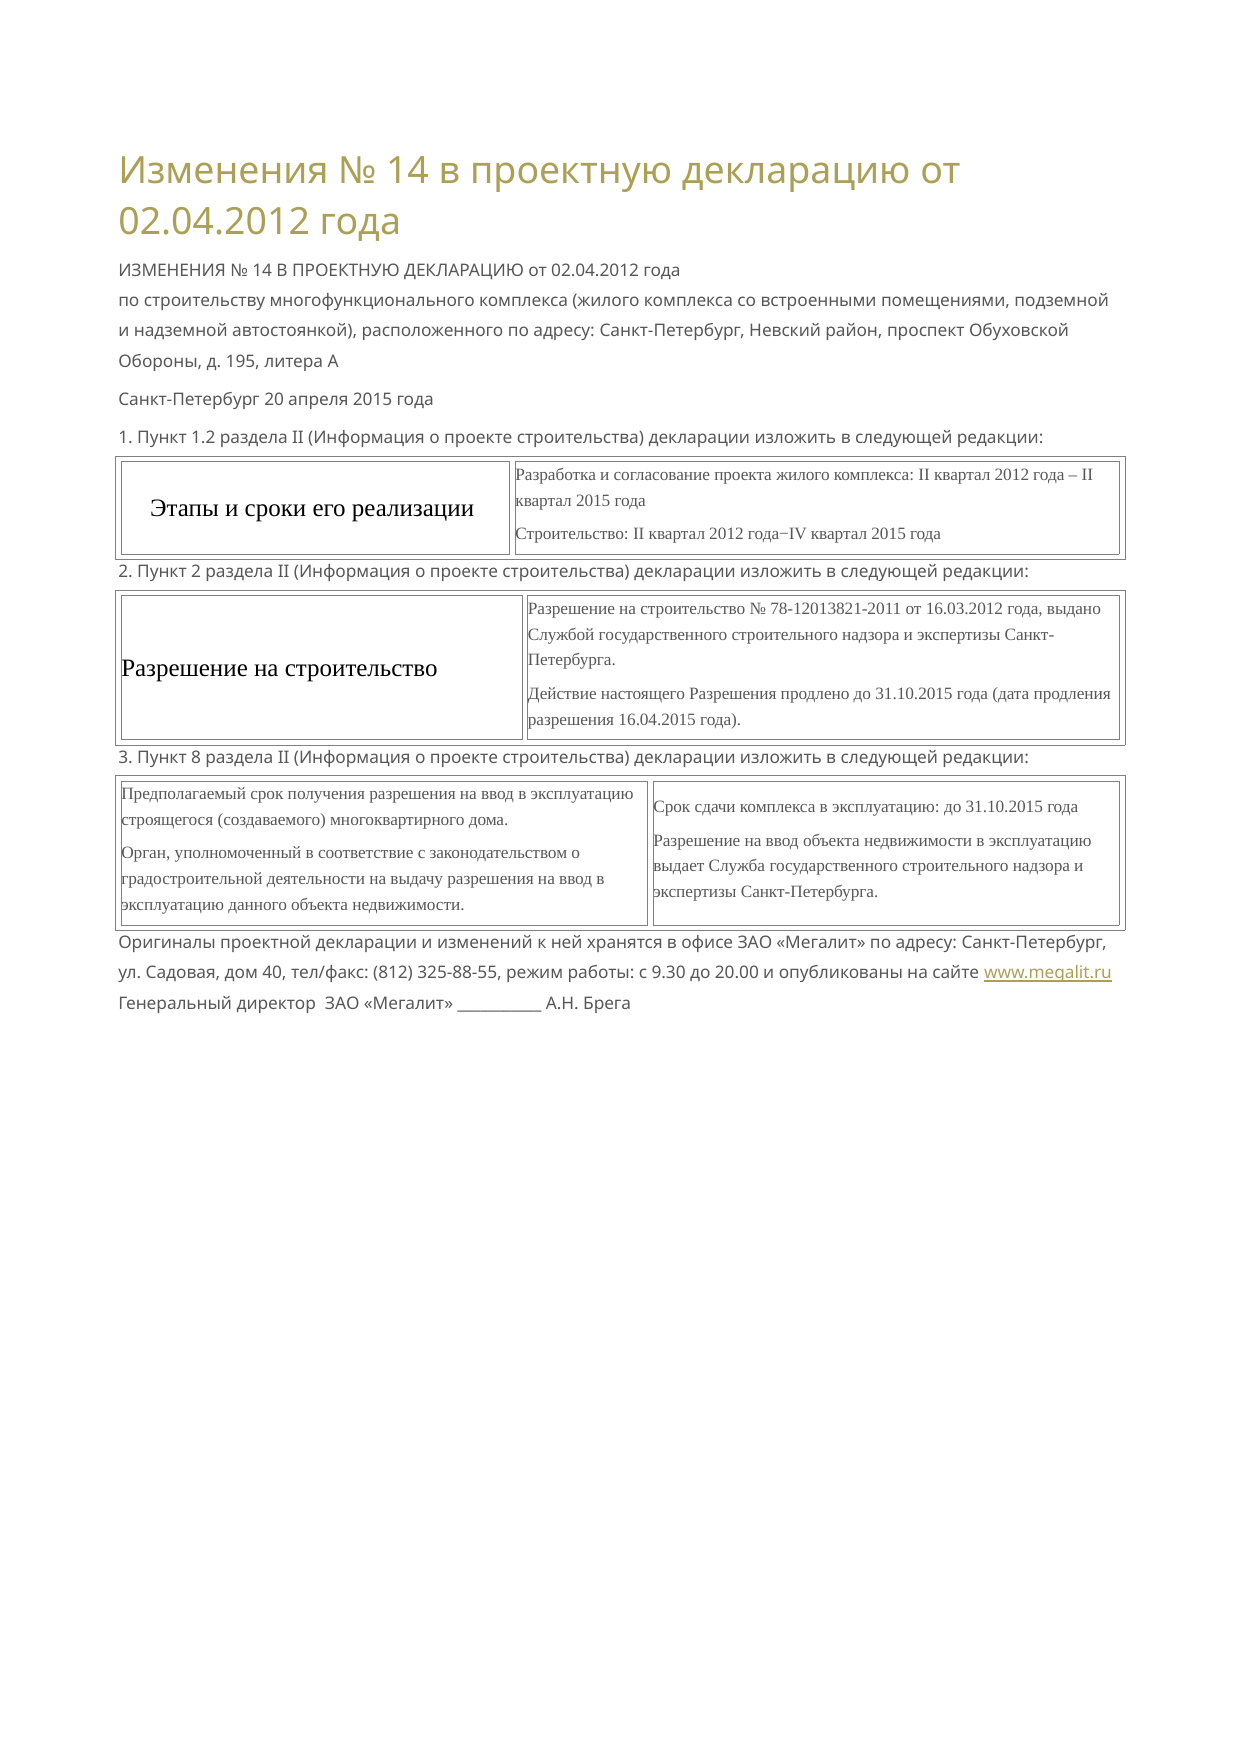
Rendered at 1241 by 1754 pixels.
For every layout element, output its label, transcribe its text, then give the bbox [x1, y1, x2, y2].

text ИЗМЕНЕНИЯ № 14 В ПРОЕКТНУЮ ДЕКЛАРАЦИЮ от 02.04.2012 года [118, 258, 1122, 281]
text 2. Пункт 2 раздела II (Информация о проекте строительства) декларации изложить в следующей редакции: [118, 560, 1122, 583]
text 3. Пункт 8 раздела II (Информация о проекте строительства) декларации изложить в следующей редакции: [118, 746, 1122, 768]
table_header Разрешение на строительство [118, 591, 525, 739]
text Оригиналы проектной декларации и изменений к ней хранятся в офисе ЗАО «Мегалит» по адресу: Санкт-Петербург, ул. Садовая, дом 40, тел/факс: (812) 325-88-55, режим работы: с 9.30 до 20.00 и опубликованы на сайте www.megalit.ru [118, 931, 1122, 984]
table_header Срок сдачи комплекса в эксплуатацию: до 31.10.2015 года Разрешение на ввод объекта недвижимости в эксплуатацию выдает Служба государственного строительного надзора и экспертизы Санкт-Петербурга. [650, 776, 1122, 925]
text по строительству многофункционального комплекса (жилого комплекса со встроенными помещениями, подземной и надземной автостоянкой), расположенного по адресу: Санкт-Петербург, Невский район, проспект Обуховской Обороны, д. 195, литера А [118, 288, 1122, 372]
table_header Предполагаемый срок получения разрешения на ввод в эксплуатацию строящегося (создаваемого) многоквартирного дома. Орган, уполномоченный в соответствие с законодательством о градостроительной деятельности на выдачу разрешения на ввод в эксплуатацию данного объекта недвижимости. [118, 776, 650, 925]
table_header Разрешение на строительство № 78-12013821-2011 от 16.03.2012 года, выдано Службой государственного строительного надзора и экспертизы Санкт-Петербурга. Действие настоящего Разрешения продлено до 31.10.2015 года (дата продления разрешения 16.04.2015 года). [525, 591, 1122, 739]
text Генеральный директор ЗАО «Мегалит» ___________ А.Н. Брега [118, 991, 1122, 1014]
table_header Этапы и сроки его реализации [118, 457, 512, 554]
text Санкт-Петербург 20 апреля 2015 года [118, 387, 1122, 411]
text 1. Пункт 1.2 раздела II (Информация о проекте строительства) декларации изложить в следующей редакции: [118, 425, 1122, 449]
subtitle Изменения № 14 в проектную декларацию от 02.04.2012 года [118, 143, 1122, 245]
table_header Разработка и согласование проекта жилого комплекса: II квартал 2012 года – II квартал 2015 года Строительство: II квартал 2012 года−IV квартал 2015 года [512, 457, 1122, 554]
